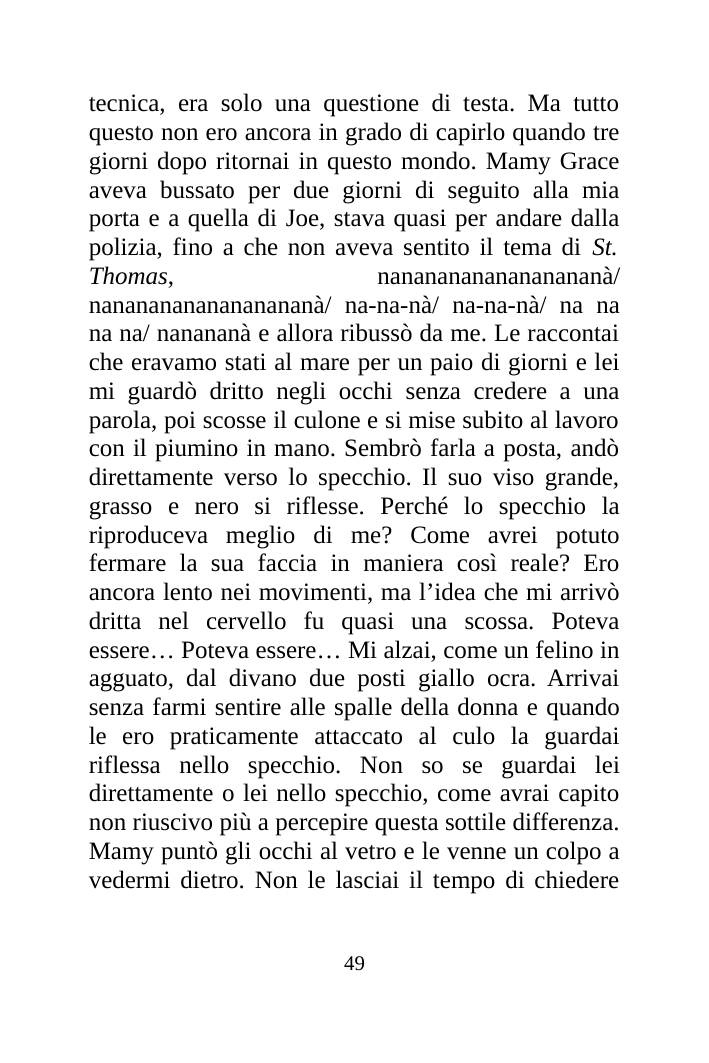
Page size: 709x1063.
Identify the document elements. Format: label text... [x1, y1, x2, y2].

text tecnica, era solo una questione di testa. Ma tutto questo non ero ancora in grado di capirlo quando tre giorni dopo ritornai in questo mondo. Mamy Grace aveva bussato per due giorni di seguito alla mia porta e a quella di Joe, stava quasi per andare dalla polizia, fino a che non aveva sentito il tema di St. Thomas, nanananananananananà/ nanananananananananà/ na-na-nà/ na-na-nà/ na na na na/ nanananà e allora ribussò da me. Le raccontai che eravamo stati al mare per un paio di giorni e lei mi guardò dritto negli occhi senza credere a una parola, poi scosse il culone e si mise subito al lavoro con il piumino in mano. Sembrò farla a posta, andò direttamente verso lo specchio. Il suo viso grande, grasso e nero si riflesse. Perché lo specchio la riproduceva meglio di me? Come avrei potuto fermare la sua faccia in maniera così reale? Ero ancora lento nei movimenti, ma l’idea che mi arrivò dritta nel cervello fu quasi una scossa. Poteva essere… Poteva essere… Mi alzai, come un felino in agguato, dal divano due posti giallo ocra. Arrivai senza farmi sentire alle spalle della donna e quando le ero praticamente attaccato al culo la guardai riflessa nello specchio. Non so se guardai lei direttamente o lei nello specchio, come avrai capito non riuscivo più a percepire questa sottile differenza. Mamy puntò gli occhi al vetro e le venne un colpo a vedermi dietro. Non le lasciai il tempo di chiedere [88, 88, 620, 893]
